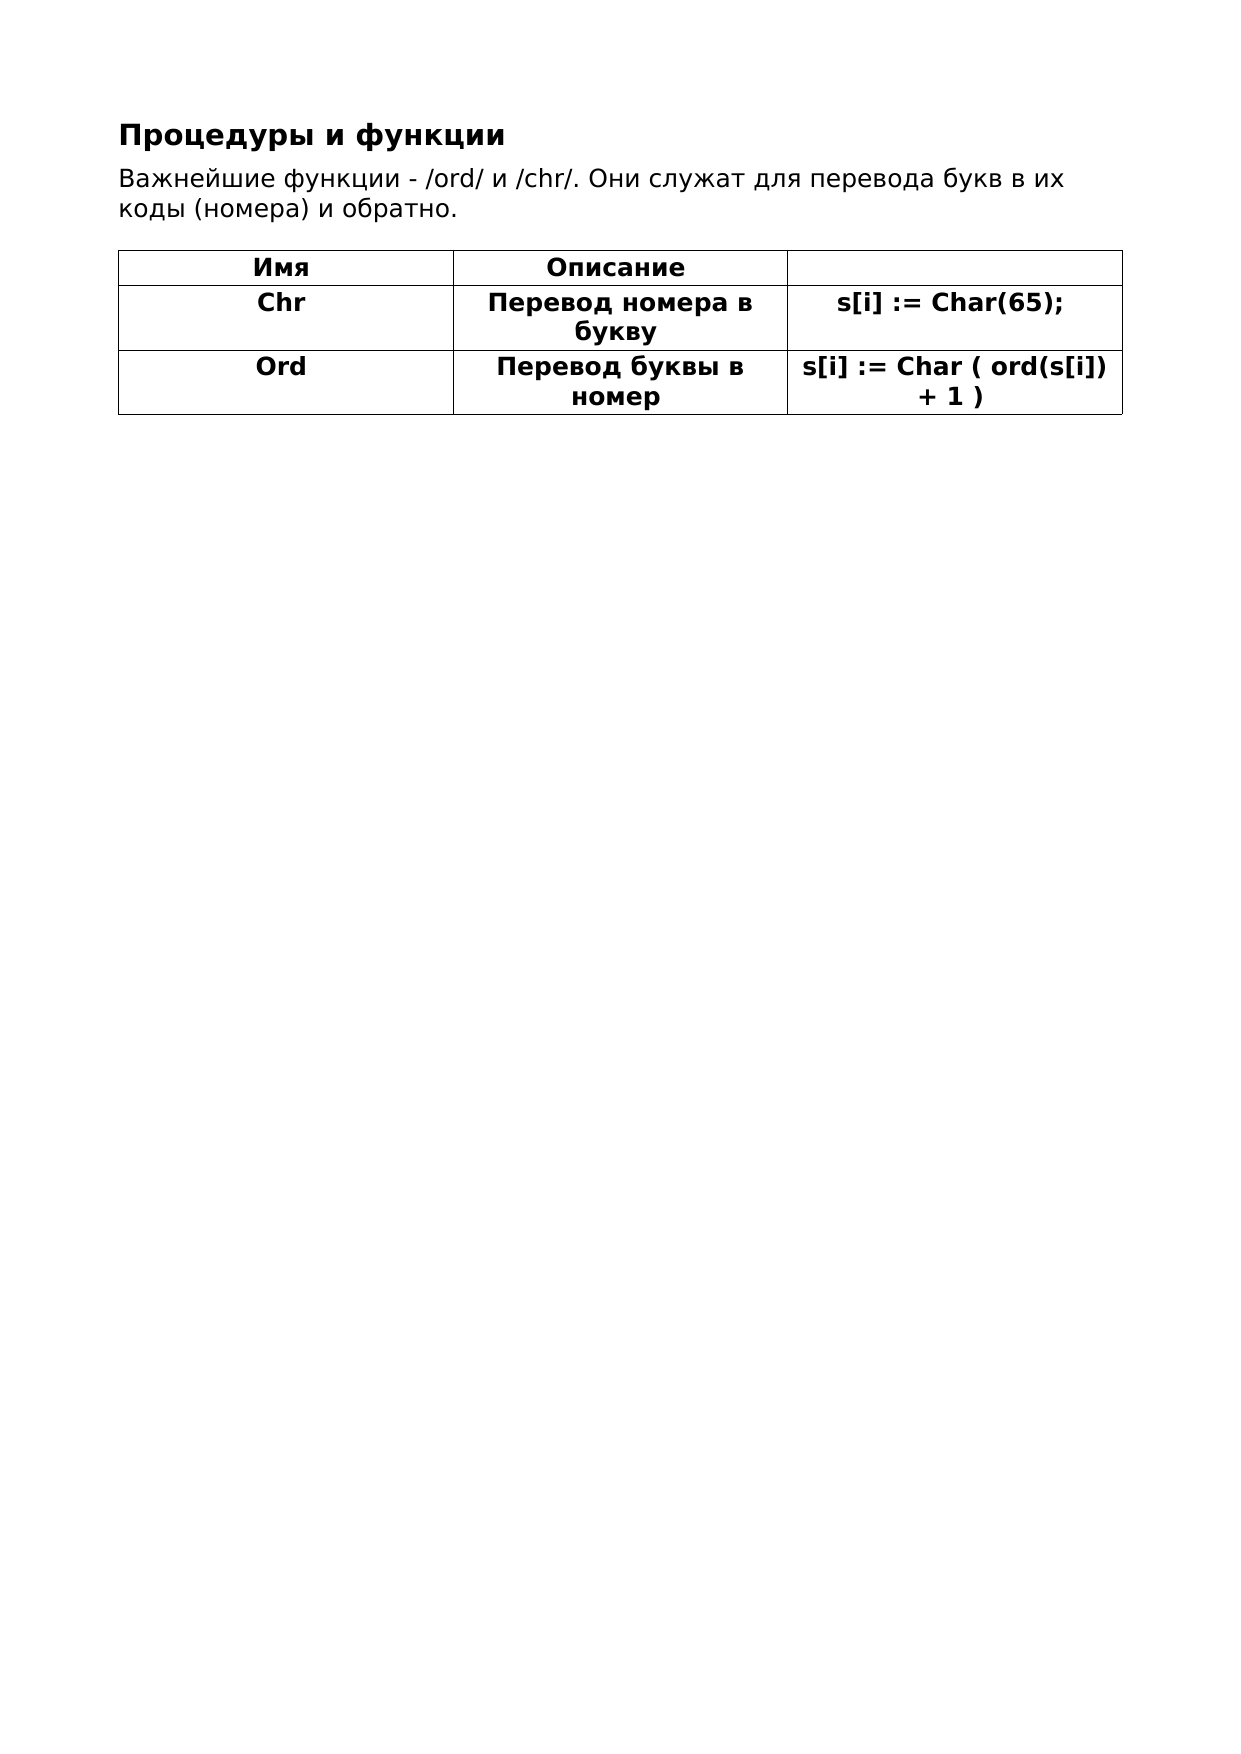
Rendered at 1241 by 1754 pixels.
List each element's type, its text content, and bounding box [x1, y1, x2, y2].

table_cell Chr [119, 286, 453, 349]
table_cell s[i] := Char ( ord(s[i]) + 1 ) [788, 351, 1122, 414]
table_cell Ord [119, 351, 453, 414]
table_header [788, 251, 1122, 285]
table_header Имя [119, 251, 453, 285]
table_header Описание [454, 251, 787, 285]
subtitle Процедуры и функции [118, 118, 1122, 152]
text Важнейшие функции - /ord/ и /chr/. Они служат для перевода букв в их коды (номера) и обратно. [118, 164, 1122, 223]
table_cell Перевод буквы в номер [454, 351, 787, 414]
table_cell s[i] := Char(65); [788, 286, 1122, 349]
table_cell Перевод номера в букву [454, 286, 787, 349]
